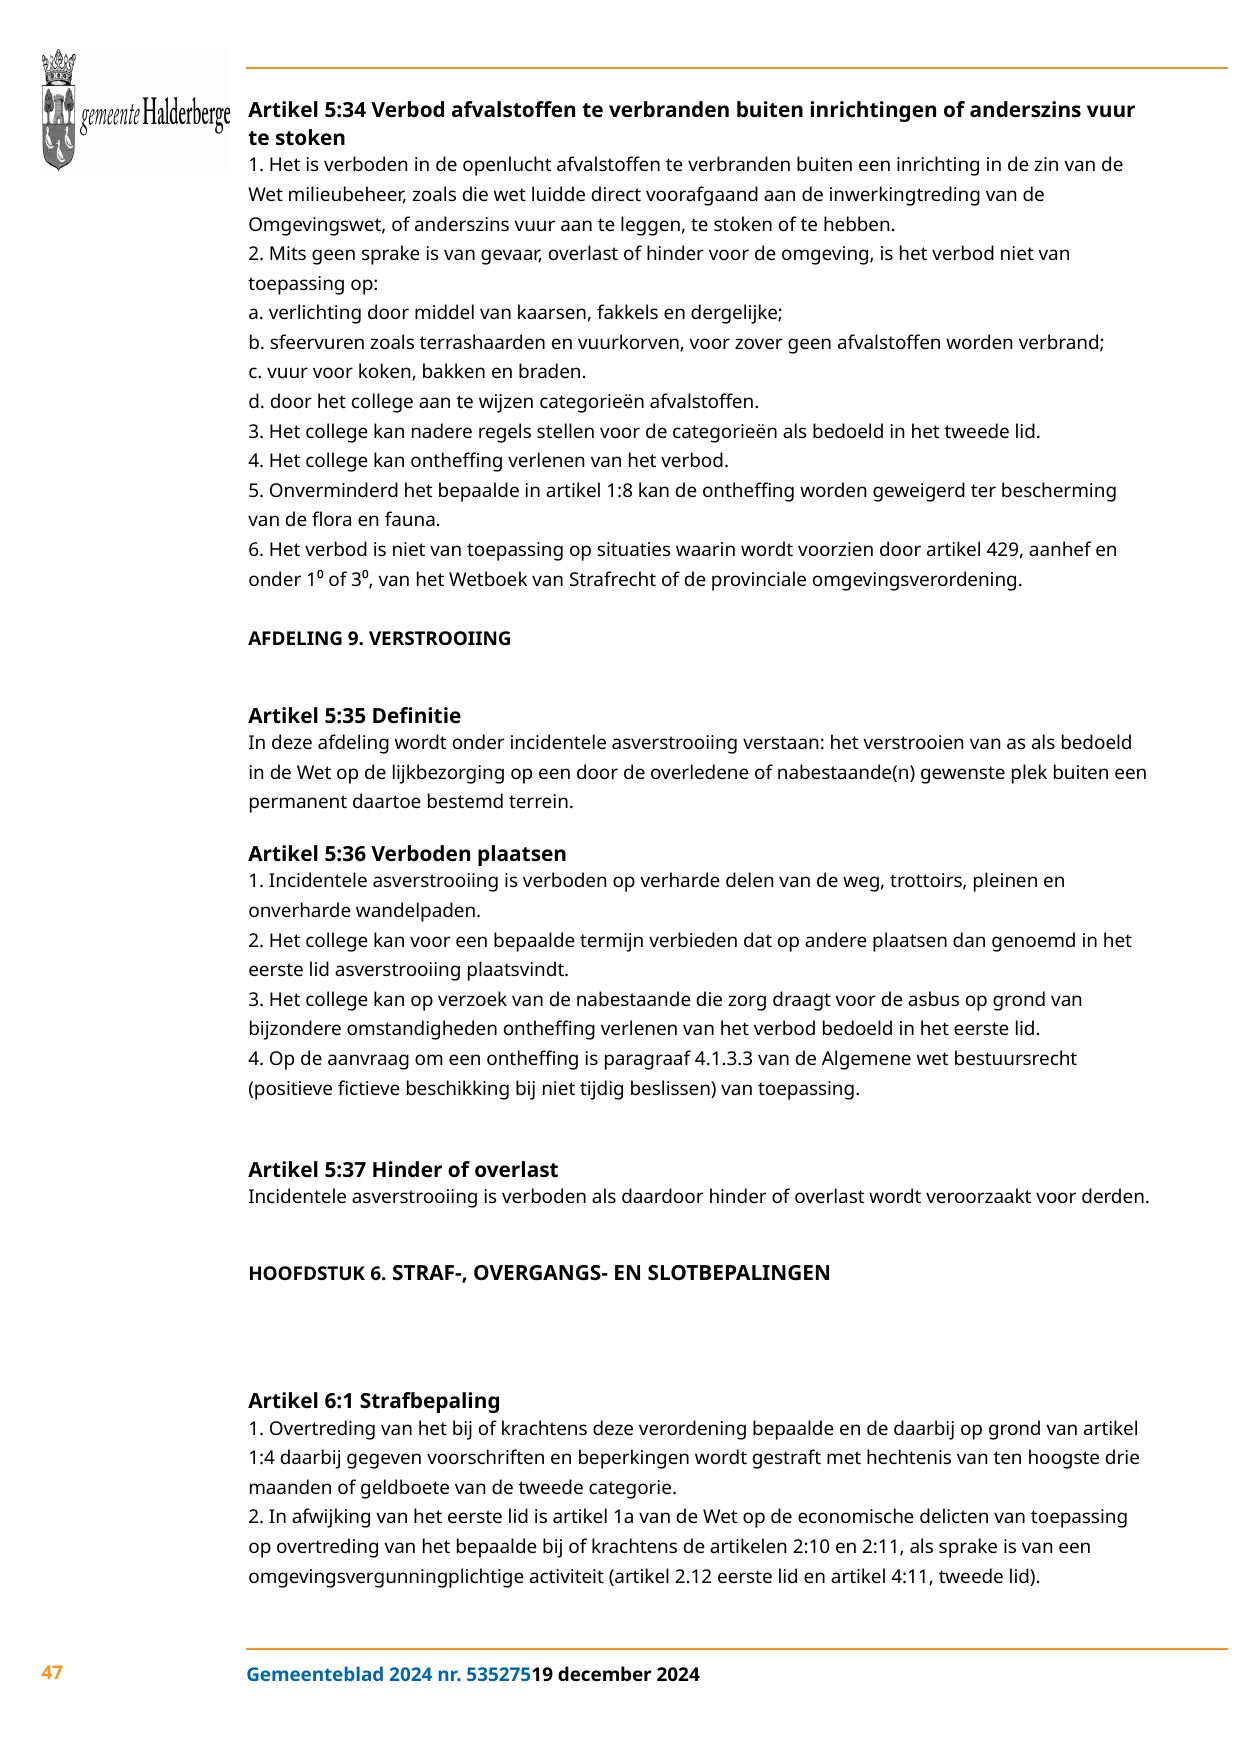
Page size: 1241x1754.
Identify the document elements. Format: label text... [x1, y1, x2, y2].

text Artikel 5:37 Hinder of overlast [248, 1155, 1152, 1183]
text Artikel 5:35 Definitie [248, 701, 1152, 729]
text b. sfeervuren zoals terrashaarden en vuurkorven, voor zover geen afvalstoffen worden verbrand; [248, 329, 1152, 355]
text 3. Het college kan nadere regels stellen voor de categorieën als bedoeld in het tweede lid. [248, 418, 1152, 444]
text AFDELING 9. VERSTROOIING [248, 625, 1152, 651]
text Artikel 5:36 Verboden plaatsen [248, 839, 1152, 868]
text 6. Het verbod is niet van toepassing op situaties waarin wordt voorzien door artikel 429, aanhef en onder 1⁰ of 3⁰, van het Wetboek van Strafrecht of de provinciale omgevingsverordening. [248, 536, 1152, 592]
text a. verlichting door middel van kaarsen, fakkels en dergelijke; [248, 299, 1152, 325]
text 2. In afwijking van het eerste lid is artikel 1a van de Wet op de economische delicten van toepassing op overtreding van het bepaalde bij of krachtens de artikelen 2:10 en 2:11, als sprake is van een omgevingsvergunningplichtige activiteit (artikel 2.12 eerste lid en artikel 4:11, tweede lid). [248, 1504, 1152, 1588]
text In deze afdeling wordt onder incidentele asverstrooiing verstaan: het verstrooien van as als bedoeld in de Wet op de lijkbezorging op een door de overledene of nabestaande(n) gewenste plek buiten een permanent daartoe bestemd terrein. [248, 729, 1152, 814]
text Artikel 6:1 Strafbepaling [248, 1386, 1152, 1415]
picture [41, 47, 231, 172]
text 5. Onverminderd het bepaalde in artikel 1:8 kan de ontheffing worden geweigerd ter bescherming van de flora en fauna. [248, 477, 1152, 532]
text 4. Het college kan ontheffing verlenen van het verbod. [248, 447, 1152, 473]
text d. door het college aan te wijzen categorieën afvalstoffen. [248, 388, 1152, 414]
text 3. Het college kan op verzoek van de nabestaande die zorg draagt voor de asbus op grond van bijzondere omstandigheden ontheffing verlenen van het verbod bedoeld in het eerste lid. [248, 986, 1152, 1041]
text c. vuur voor koken, bakken en braden. [248, 359, 1152, 384]
text 4. Op de aanvraag om een ontheffing is paragraaf 4.1.3.3 van de Algemene wet bestuursrecht (positieve fictieve beschikking bij niet tijdig beslissen) van toepassing. [248, 1045, 1152, 1100]
text Artikel 5:34 Verbod afvalstoffen te verbranden buiten inrichtingen of anderszins vuur te stoken [248, 95, 1152, 152]
text 1. Incidentele asverstrooiing is verboden op verharde delen van de weg, trottoirs, pleinen en onverharde wandelpaden. [248, 868, 1152, 923]
text HOOFDSTUK 6. STRAF-, OVERGANGS- EN SLOTBEPALINGEN [248, 1258, 1152, 1287]
text 1. Overtreding van het bij of krachtens deze verordening bepaalde en de daarbij op grond van artikel 1:4 daarbij gegeven voorschriften en beperkingen wordt gestraft met hechtenis van ten hoogste drie maanden of geldboete van de tweede categorie. [248, 1415, 1152, 1500]
text 2. Mits geen sprake is van gevaar, overlast of hinder voor de omgeving, is het verbod niet van toepassing op: [248, 240, 1152, 296]
text Incidentele asverstrooiing is verboden als daardoor hinder of overlast wordt veroorzaakt voor derden. [248, 1183, 1152, 1209]
text 2. Het college kan voor een bepaalde termijn verbieden dat op andere plaatsen dan genoemd in het eerste lid asverstrooiing plaatsvindt. [248, 927, 1152, 982]
text 1. Het is verboden in de openlucht afvalstoffen te verbranden buiten een inrichting in de zin van de Wet milieubeheer, zoals die wet luidde direct voorafgaand aan de inwerkingtreding van de Omgevingswet, of anderszins vuur aan te leggen, te stoken of te hebben. [248, 152, 1152, 237]
